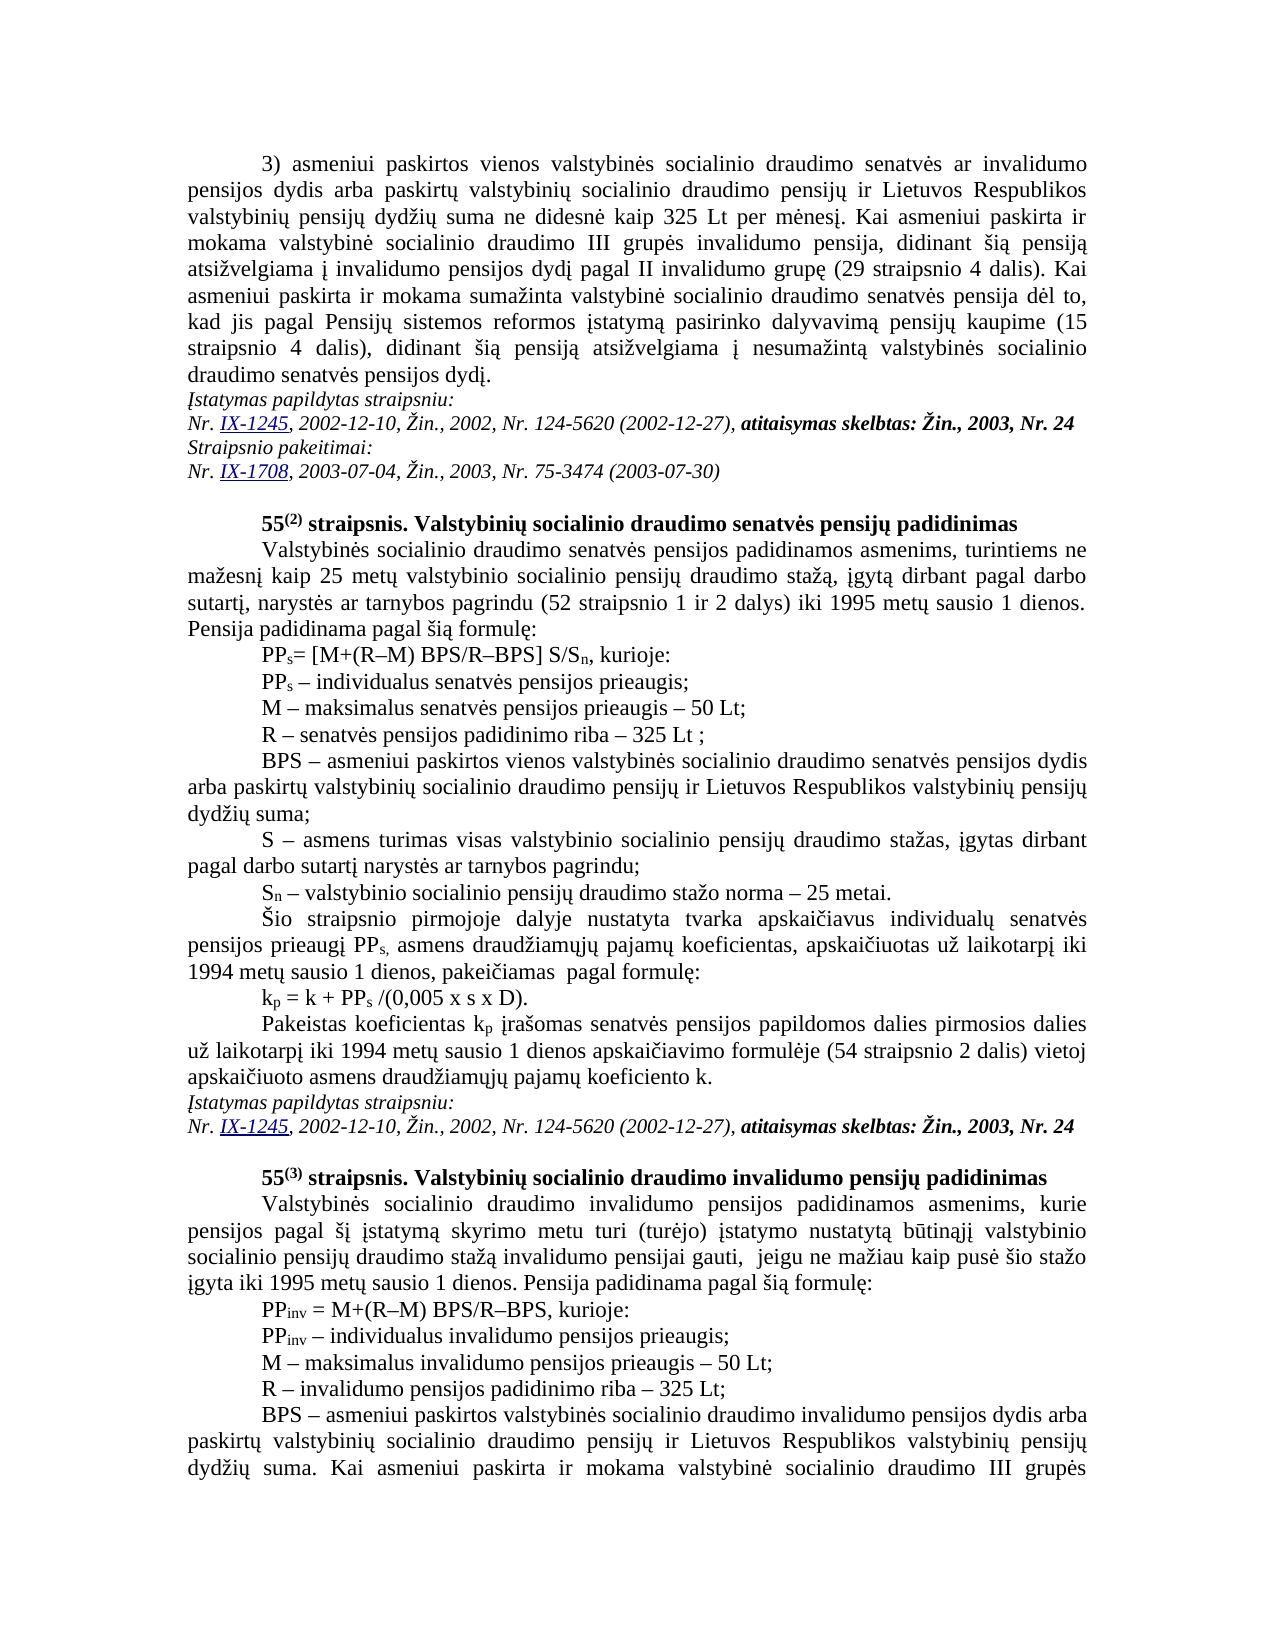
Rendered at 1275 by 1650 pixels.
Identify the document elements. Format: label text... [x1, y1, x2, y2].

text M – maksimalus senatvės pensijos prieaugis – 50 Lt; [187, 694, 1088, 721]
text PPs= [M+(R–M) BPS/R–BPS] S/Sn, kurioje: [187, 642, 1088, 668]
text Įstatymas papildytas straipsniu: [187, 387, 1088, 411]
text R – invalidumo pensijos padidinimo riba – 325 Lt; [187, 1375, 1088, 1401]
text PPinv = M+(R–M) BPS/R–BPS, kurioje: [187, 1296, 1088, 1322]
text Įstatymas papildytas straipsniu: [187, 1089, 1088, 1114]
text R – senatvės pensijos padidinimo riba – 325 Lt ; [187, 721, 1088, 747]
text BPS – asmeniui paskirtos vienos valstybinės socialinio draudimo senatvės pensijos dydis arba paskirtų valstybinių socialinio draudimo pensijų ir Lietuvos Respublikos valstybinių pensijų dydžių suma; [187, 747, 1088, 826]
text Nr. IX-1708, 2003-07-04, Žin., 2003, Nr. 75-3474 (2003-07-30) [187, 459, 1087, 483]
text Nr. IX-1245, 2002-12-10, Žin., 2002, Nr. 124-5620 (2002-12-27), atitaisymas skelbtas: Žin., 2003, Nr. 24 [187, 411, 1088, 435]
text PPinv – individualus invalidumo pensijos prieaugis; [187, 1322, 1088, 1348]
text PPs – individualus senatvės pensijos prieaugis; [187, 668, 1088, 694]
text M – maksimalus invalidumo pensijos prieaugis – 50 Lt; [187, 1348, 1088, 1375]
text S – asmens turimas visas valstybinio socialinio pensijų draudimo stažas, įgytas dirbant pagal darbo sutartį narystės ar tarnybos pagrindu; [187, 826, 1088, 879]
text 3) asmeniui paskirtos vienos valstybinės socialinio draudimo senatvės ar invalidumo pensijos dydis arba paskirtų valstybinių socialinio draudimo pensijų ir Lietuvos Respublikos valstybinių pensijų dydžių suma ne didesnė kaip 325 Lt per mėnesį. Kai asmeniui paskirta ir mokama valstybinė socialinio draudimo III grupės invalidumo pensija, didinant šią pensiją atsižvelgiama į invalidumo pensijos dydį pagal II invalidumo grupę (29 straipsnio 4 dalis). Kai asmeniui paskirta ir mokama sumažinta valstybinė socialinio draudimo senatvės pensija dėl to, kad jis pagal Pensijų sistemos reformos įstatymą pasirinko dalyvavimą pensijų kaupime (15 straipsnio 4 dalis), didinant šią pensiją atsižvelgiama į nesumažintą valstybinės socialinio draudimo senatvės pensijos dydį. [187, 150, 1088, 387]
text Pakeistas koeficientas kp įrašomas senatvės pensijos papildomos dalies pirmosios dalies už laikotarpį iki 1994 metų sausio 1 dienos apskaičiavimo formulėje (54 straipsnio 2 dalis) vietoj apskaičiuoto asmens draudžiamųjų pajamų koeficiento k. [187, 1011, 1088, 1089]
text Valstybinės socialinio draudimo senatvės pensijos padidinamos asmenims, turintiems ne mažesnį kaip 25 metų valstybinio socialinio pensijų draudimo stažą, įgytą dirbant pagal darbo sutartį, narystės ar tarnybos pagrindu (52 straipsnio 1 ir 2 dalys) iki 1995 metų sausio 1 dienos. Pensija padidinama pagal šią formulę: [187, 536, 1088, 642]
text 55(3) straipsnis. Valstybinių socialinio draudimo invalidumo pensijų padidinimas [187, 1164, 1088, 1190]
text Sn – valstybinio socialinio pensijų draudimo stažo norma – 25 metai. [187, 879, 1088, 905]
text BPS – asmeniui paskirtos valstybinės socialinio draudimo invalidumo pensijos dydis arba paskirtų valstybinių socialinio draudimo pensijų ir Lietuvos Respublikos valstybinių pensijų dydžių suma. Kai asmeniui paskirta ir mokama valstybinė socialinio draudimo III grupės [187, 1401, 1088, 1480]
text Šio straipsnio pirmojoje dalyje nustatyta tvarka apskaičiavus individualų senatvės pensijos prieaugį PPs, asmens draudžiamųjų pajamų koeficientas, apskaičiuotas už laikotarpį iki 1994 metų sausio 1 dienos, pakeičiamas pagal formulę: [187, 905, 1088, 984]
text Straipsnio pakeitimai: [187, 435, 1087, 459]
text Valstybinės socialinio draudimo invalidumo pensijos padidinamos asmenims, kurie pensijos pagal šį įstatymą skyrimo metu turi (turėjo) įstatymo nustatytą būtinąjį valstybinio socialinio pensijų draudimo stažą invalidumo pensijai gauti, jeigu ne mažiau kaip pusė šio stažo įgyta iki 1995 metų sausio 1 dienos. Pensija padidinama pagal šią formulę: [187, 1190, 1088, 1296]
text 55(2) straipsnis. Valstybinių socialinio draudimo senatvės pensijų padidinimas [187, 510, 1088, 536]
text Nr. IX-1245, 2002-12-10, Žin., 2002, Nr. 124-5620 (2002-12-27), atitaisymas skelbtas: Žin., 2003, Nr. 24 [187, 1114, 1088, 1138]
text kp = k + PPs /(0,005 x s x D). [187, 984, 1088, 1011]
